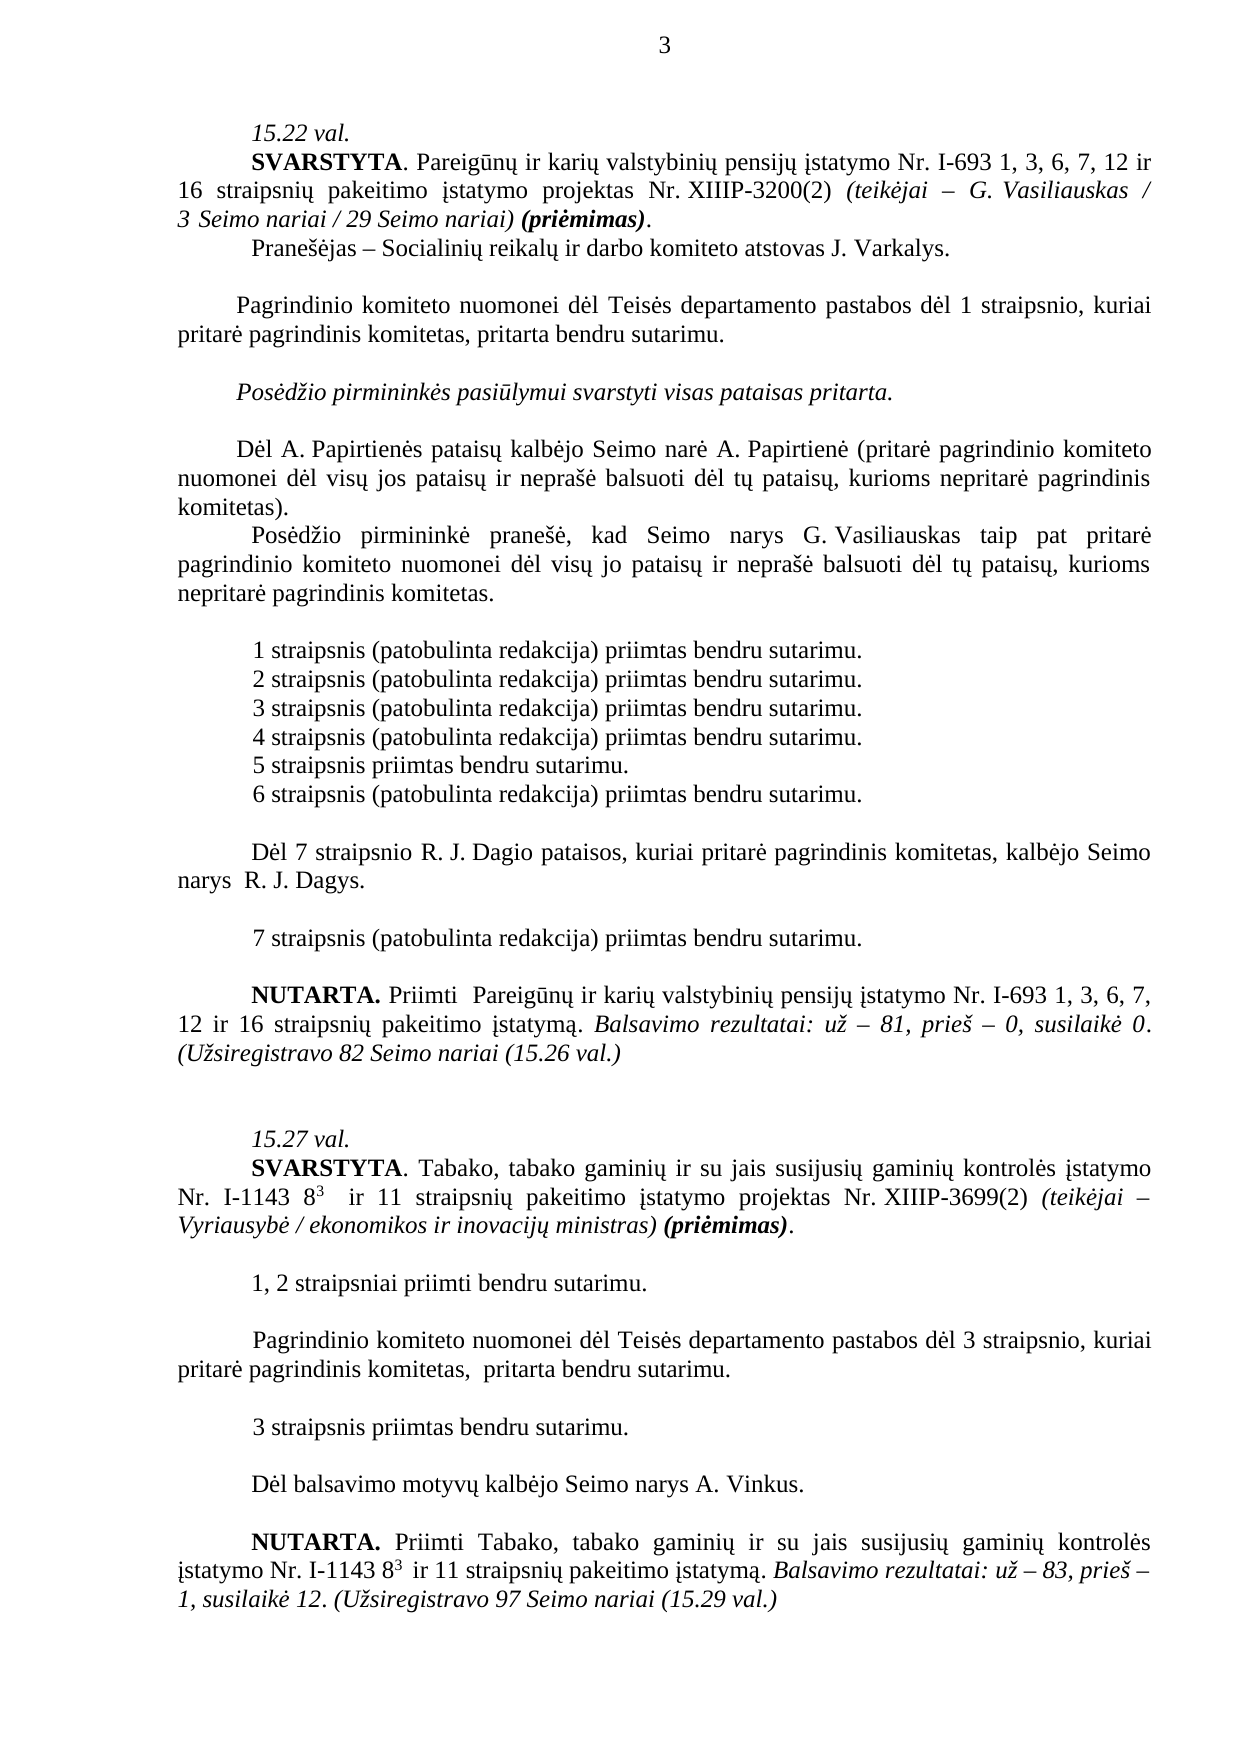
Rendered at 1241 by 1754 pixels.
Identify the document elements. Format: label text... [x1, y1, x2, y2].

text 7 straipsnis (patobulinta redakcija) priimtas bendru sutarimu. [177, 923, 1152, 952]
text NUTARTA. Priimti Tabako, tabako gaminių ir su jais susijusių gaminių kontrolės įstatymo Nr. I-1143 83 ir 11 straipsnių pakeitimo įstatymą. Balsavimo rezultatai: už – 83, prieš – 1, susilaikė 12. (Užsiregistravo 97 Seimo nariai (15.29 val.) [177, 1527, 1152, 1613]
text Dėl 7 straipsnio R. J. Dagio pataisos, kuriai pritarė pagrindinis komitetas, kalbėjo Seimo narys R. J. Dagys. [177, 837, 1152, 894]
text SVARSTYTA. Pareigūnų ir karių valstybinių pensijų įstatymo Nr. I-693 1, 3, 6, 7, 12 ir 16 straipsnių pakeitimo įstatymo projektas Nr. XIIIP-3200(2) (teikėjai – G. Vasiliauskas / 3 Seimo nariai / 29 Seimo nariai) (priėmimas). [177, 147, 1152, 233]
text 3 straipsnis (patobulinta redakcija) priimtas bendru sutarimu. [177, 693, 1152, 722]
text Pagrindinio komiteto nuomonei dėl Teisės departamento pastabos dėl 3 straipsnio, kuriai pritarė pagrindinis komitetas, pritarta bendru sutarimu. [177, 1326, 1152, 1383]
text 1, 2 straipsniai priimti bendru sutarimu. [177, 1268, 1152, 1297]
text Posėdžio pirmininkės pasiūlymui svarstyti visas pataisas pritarta. [177, 377, 1152, 406]
text 1 straipsnis (patobulinta redakcija) priimtas bendru sutarimu. [177, 636, 1152, 664]
text Pranešėjas – Socialinių reikalų ir darbo komiteto atstovas J. Varkalys. [177, 233, 1152, 262]
text 15.22 val. [177, 118, 1152, 147]
text 3 straipsnis priimtas bendru sutarimu. [177, 1412, 1152, 1441]
text 4 straipsnis (patobulinta redakcija) priimtas bendru sutarimu. [177, 722, 1152, 751]
text 2 straipsnis (patobulinta redakcija) priimtas bendru sutarimu. [177, 664, 1152, 693]
text Pagrindinio komiteto nuomonei dėl Teisės departamento pastabos dėl 1 straipsnio, kuriai pritarė pagrindinis komitetas, pritarta bendru sutarimu. [177, 291, 1152, 348]
text 6 straipsnis (patobulinta redakcija) priimtas bendru sutarimu. [177, 779, 1152, 808]
text 15.27 val. [177, 1124, 1152, 1153]
text SVARSTYTA. Tabako, tabako gaminių ir su jais susijusių gaminių kontrolės įstatymo Nr. I-1143 83 ir 11 straipsnių pakeitimo įstatymo projektas Nr. XIIIP-3699(2) (teikėjai – Vyriausybė / ekonomikos ir inovacijų ministras) (priėmimas). [177, 1153, 1152, 1239]
text 5 straipsnis priimtas bendru sutarimu. [177, 751, 1152, 779]
text Dėl A. Papirtienės pataisų kalbėjo Seimo narė A. Papirtienė (pritarė pagrindinio komiteto nuomonei dėl visų jos pataisų ir neprašė balsuoti dėl tų pataisų, kurioms nepritarė pagrindinis komitetas). [177, 434, 1152, 521]
text Posėdžio pirmininkė pranešė, kad Seimo narys G. Vasiliauskas taip pat pritarė pagrindinio komiteto nuomonei dėl visų jo pataisų ir neprašė balsuoti dėl tų pataisų, kurioms nepritarė pagrindinis komitetas. [177, 521, 1152, 607]
text Dėl balsavimo motyvų kalbėjo Seimo narys A. Vinkus. [177, 1469, 1152, 1498]
text NUTARTA. Priimti Pareigūnų ir karių valstybinių pensijų įstatymo Nr. I-693 1, 3, 6, 7, 12 ir 16 straipsnių pakeitimo įstatymą. Balsavimo rezultatai: už – 81, prieš – 0, susilaikė 0. (Užsiregistravo 82 Seimo nariai (15.26 val.) [177, 981, 1152, 1067]
